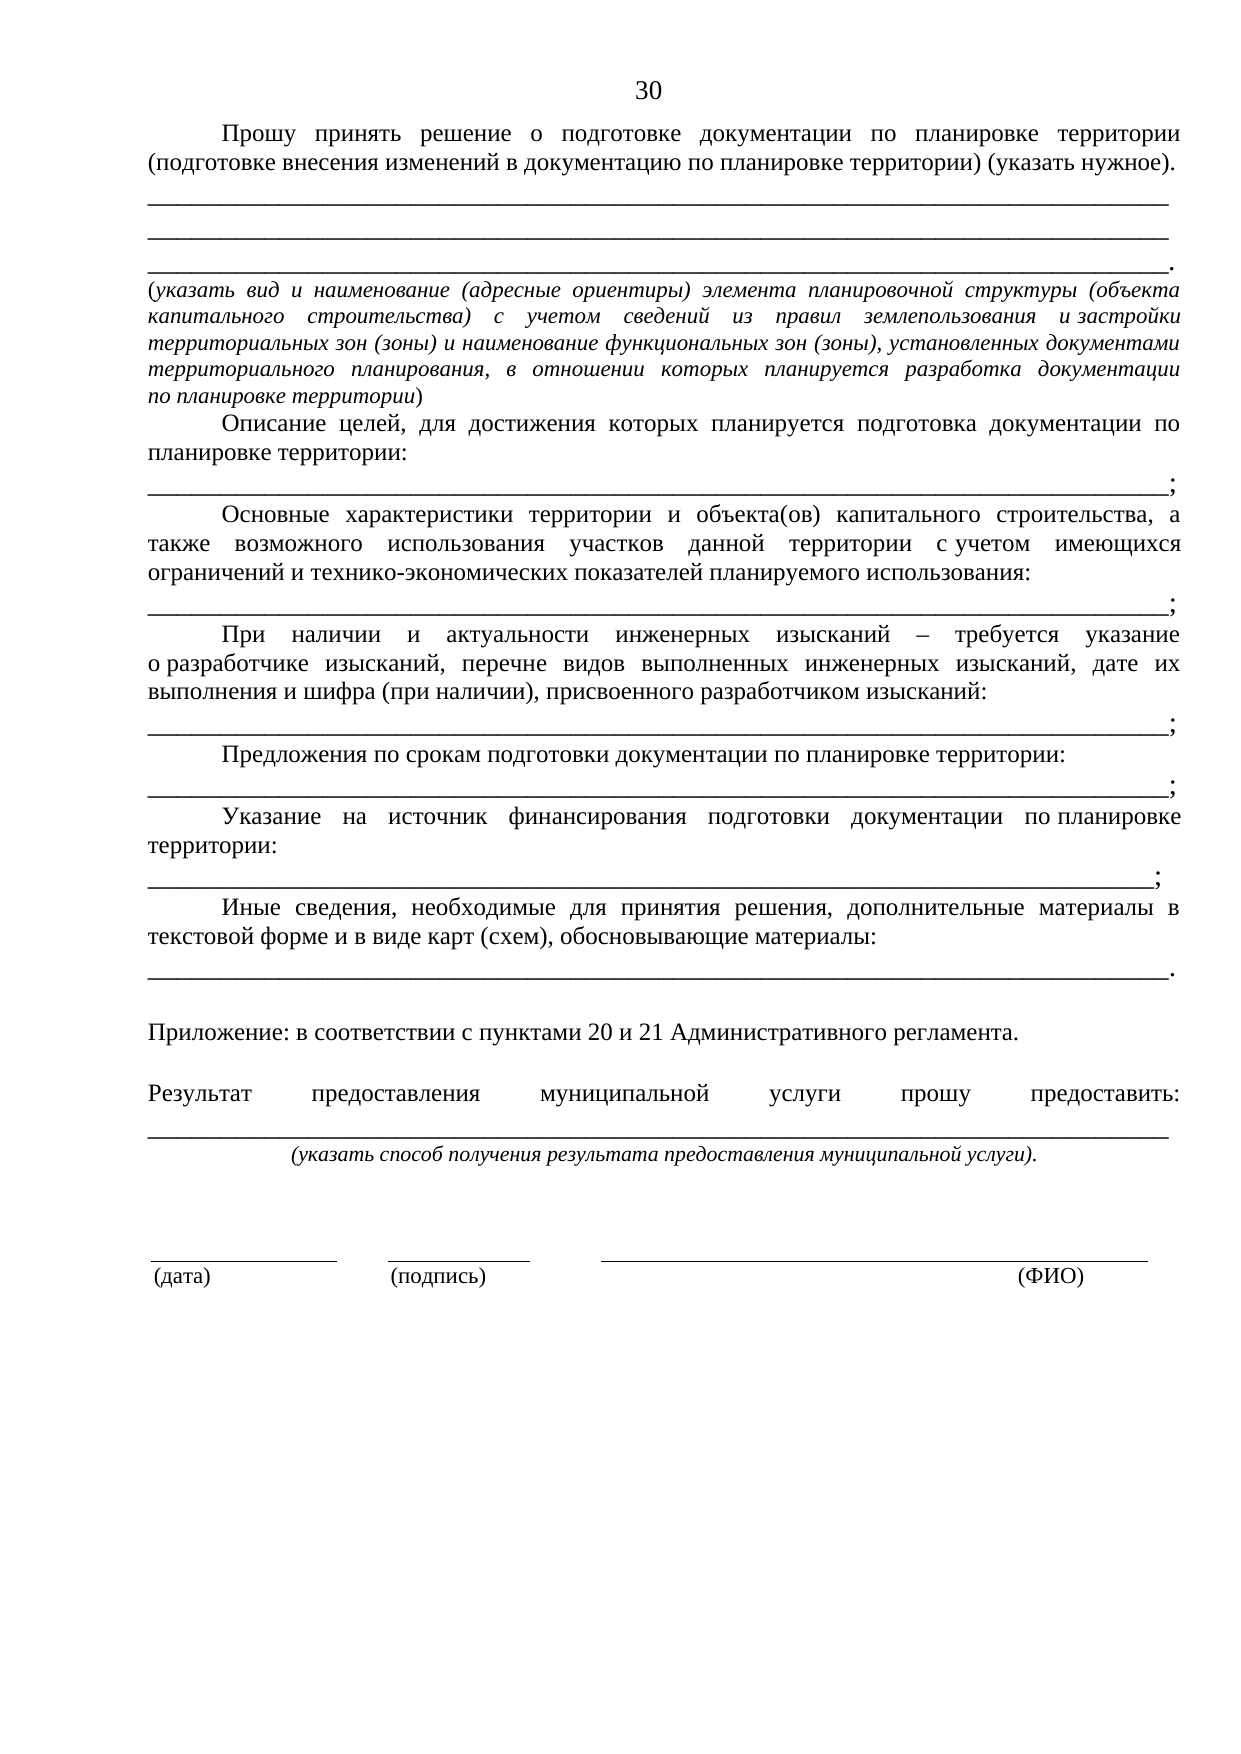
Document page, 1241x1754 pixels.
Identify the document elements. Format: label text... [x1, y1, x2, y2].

text (указать вид и наименование (адресные ориентиры) элемента планировочной структуры (объекта капитального строительства) с учетом сведений из правил землепользования и застройки территориальных зон (зоны) и наименование функциональных зон (зоны), установленных документами территориального планирования, в отношении которых планируется разработка документации по планировке территории) [148, 276, 1181, 408]
text Предложения по срокам подготовки документации по планировке территории: [148, 739, 1181, 767]
table_cell [601, 1262, 664, 1293]
table_header [1184, 1166, 1240, 1261]
text Основные характеристики территории и объекта(ов) капитального строительства, а также возможного использования участков данной территории с учетом имеющихся ограничений и технико-экономических показателей планируемого использования: [148, 499, 1181, 585]
text ____________________________________________________________________________________________________________________________________________ ______________________________________________________________________. [148, 176, 1181, 276]
text Иные сведения, необходимые для принятия решения, дополнительные материалы в текстовой форме и в виде карт (схем), обосновывающие материалы: [148, 892, 1181, 949]
table_header [728, 1166, 1015, 1261]
table_cell [1184, 1261, 1240, 1293]
table_cell (подпись) [388, 1262, 530, 1293]
text Указание на источник финансирования подготовки документации по планировке территории: [148, 801, 1181, 858]
text Прошу принять решение о подготовке документации по планировке территории (подготовке внесения изменений в документацию по планировке территории) (указать нужное). [148, 118, 1181, 176]
table_cell [728, 1262, 1015, 1293]
text (указать способ получения результата предоставления муниципальной услуги). [148, 1141, 1181, 1166]
table_cell (ФИО) [1015, 1261, 1184, 1293]
text ______________________________________________________________________; [148, 585, 1181, 619]
table_header [388, 1166, 530, 1261]
table_header [337, 1166, 387, 1261]
table_header [530, 1166, 601, 1261]
text Описание целей, для достижения которых планируется подготовка документации по планировке территории: [148, 408, 1181, 466]
table_cell (дата) [151, 1262, 337, 1293]
table_cell [337, 1261, 387, 1293]
table_header [1148, 1166, 1184, 1261]
text ______________________________________________________________________. [148, 949, 1181, 983]
text При наличии и актуальности инженерных изысканий – требуется указание о разработчике изысканий, перечне видов выполненных инженерных изысканий, дате их выполнения и шифра (при наличии), присвоенного разработчиком изысканий: [148, 619, 1181, 705]
table_cell [665, 1262, 728, 1293]
table_header [1140, 1166, 1148, 1261]
table_cell [530, 1261, 601, 1293]
text Приложение: в соответствии с пунктами 20 и 21 Административного регламента. [148, 1017, 1181, 1045]
table_header [1015, 1166, 1139, 1261]
text ______________________________________________________________________; [148, 767, 1181, 801]
text Результат предоставления муниципальной услуги прошу предоставить: ______________________________________________________________________ [148, 1074, 1181, 1141]
text _____________________________________________________________________; [148, 858, 1181, 892]
text ______________________________________________________________________; [148, 466, 1181, 499]
table_header [151, 1166, 337, 1261]
table_header [601, 1166, 664, 1261]
text ______________________________________________________________________; [148, 705, 1181, 739]
table_header [665, 1166, 728, 1261]
